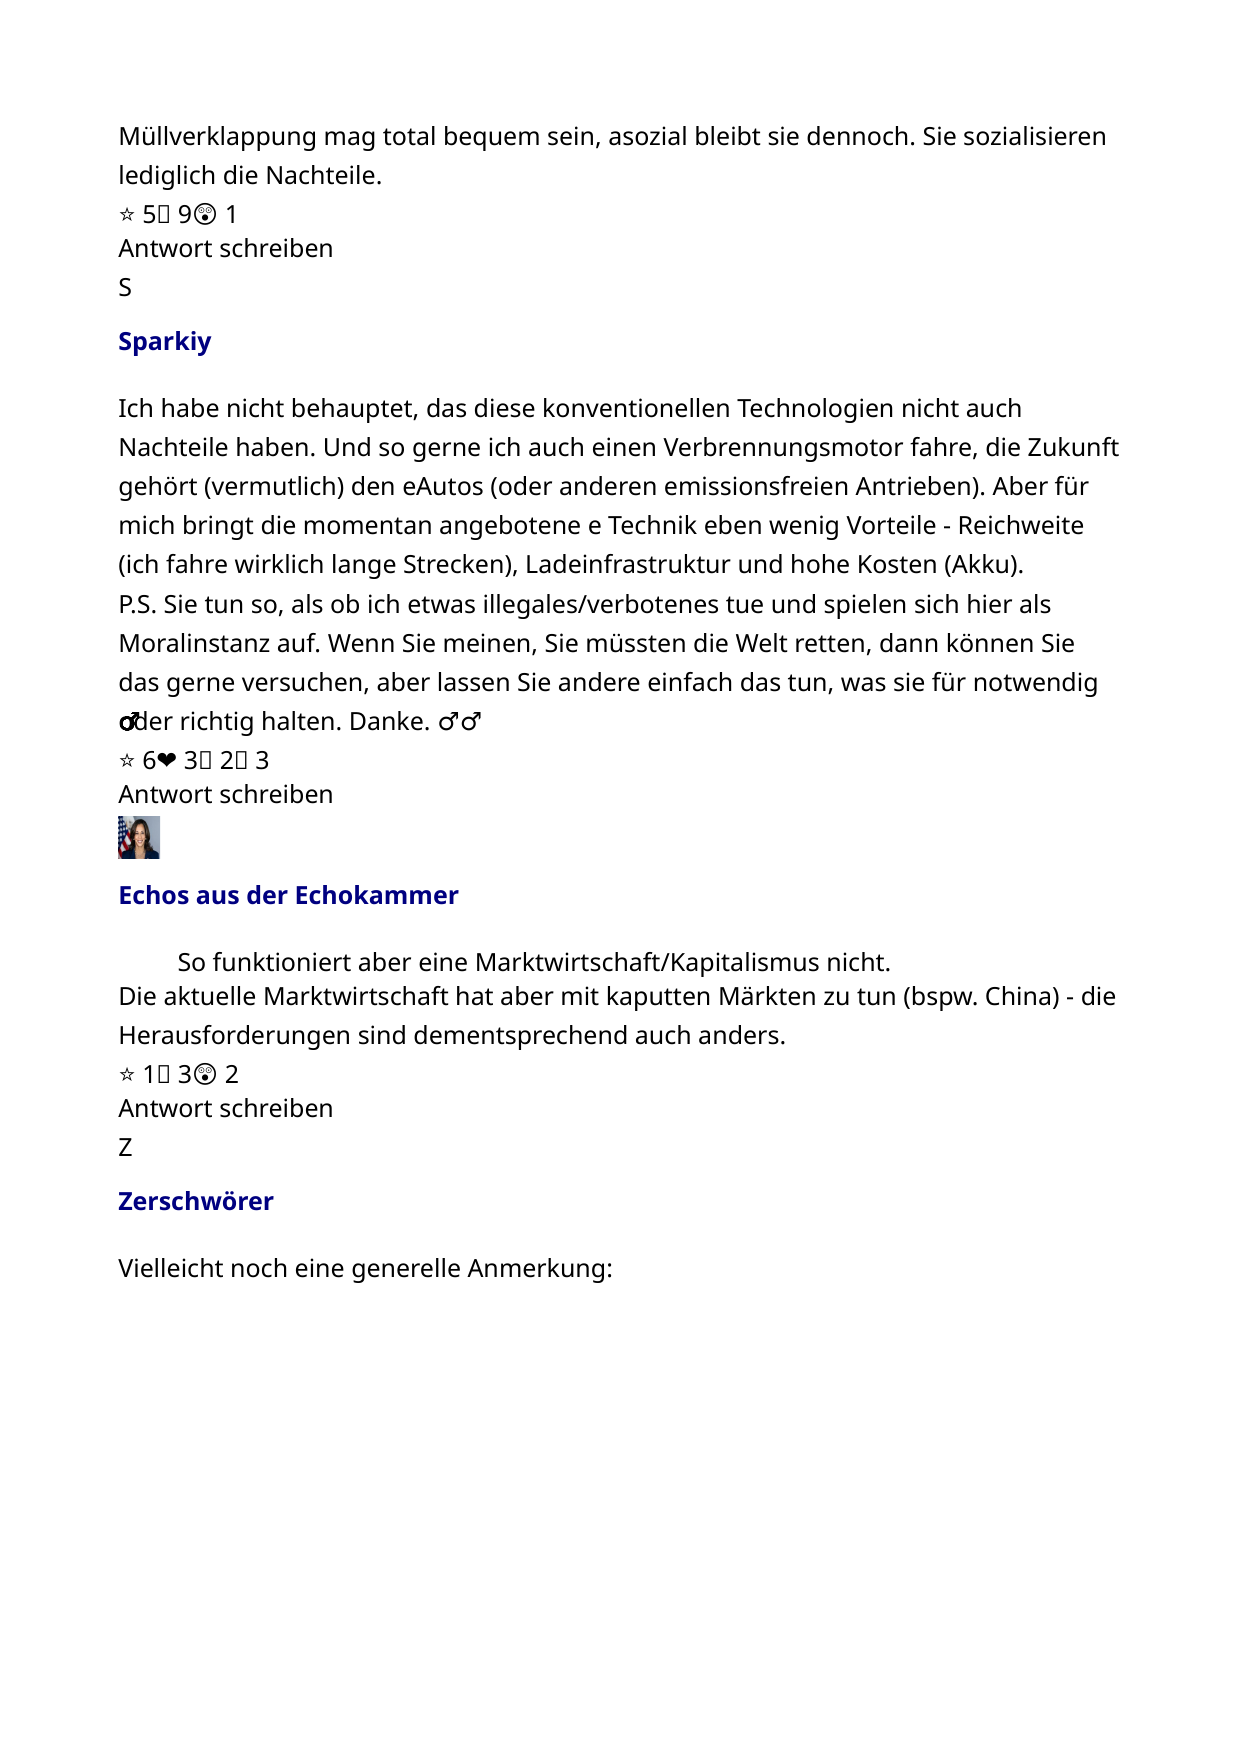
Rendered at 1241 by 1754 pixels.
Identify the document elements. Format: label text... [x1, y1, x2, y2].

subtitle Echos aus der Echokammer [118, 877, 1122, 911]
text Antwort schreiben [118, 231, 1122, 264]
text Müllverklappung mag total bequem sein, asozial bleibt sie dennoch. Sie sozialisieren lediglich die Nachteile. [118, 118, 1122, 191]
text Ich habe nicht behauptet, das diese konventionellen Technologien nicht auch Nachteile haben. Und so gerne ich auch einen Verbrennungsmotor fahre, die Zukunft gehört (vermutlich) den eAutos (oder anderen emissionsfreien Antrieben). Aber für mich bringt die momentan angebotene e Technik eben wenig Vorteile - Reichweite (ich fahre wirklich lange Strecken), Ladeinfrastruktur und hohe Kosten (Akku). [118, 391, 1122, 581]
text So funktioniert aber eine Marktwirtschaft/Kapitalismus nicht. [177, 944, 1063, 978]
text Antwort schreiben [118, 777, 1122, 811]
text ⭐️ 5🤨 9😲 1 [118, 196, 1122, 231]
text P.S. Sie tun so, als ob ich etwas illegales/verbotenes tue und spielen sich hier als Moralinstanz auf. Wenn Sie meinen, Sie müssten die Welt retten, dann können Sie das gerne versuchen, aber lassen Sie andere einfach das tun, was sie für notwendig oder richtig halten. Danke. 💁‍♂️ [118, 586, 1122, 738]
text S [118, 270, 1122, 304]
text Die aktuelle Marktwirtschaft hat aber mit kaputten Märkten zu tun (bspw. China) - die Herausforderungen sind dementsprechend auch anders. [118, 978, 1122, 1052]
subtitle Sparkiy [118, 323, 1122, 357]
text Z [118, 1130, 1122, 1164]
text ⭐️ 1🤨 3😲 2 [118, 1057, 1122, 1091]
text ⭐️ 6❤️ 3🙁 2🤨 3 [118, 743, 1122, 777]
text Vielleicht noch eine generelle Anmerkung: [118, 1251, 1122, 1285]
subtitle Zerschwörer [118, 1184, 1122, 1218]
picture [118, 816, 161, 859]
text Antwort schreiben [118, 1091, 1122, 1125]
